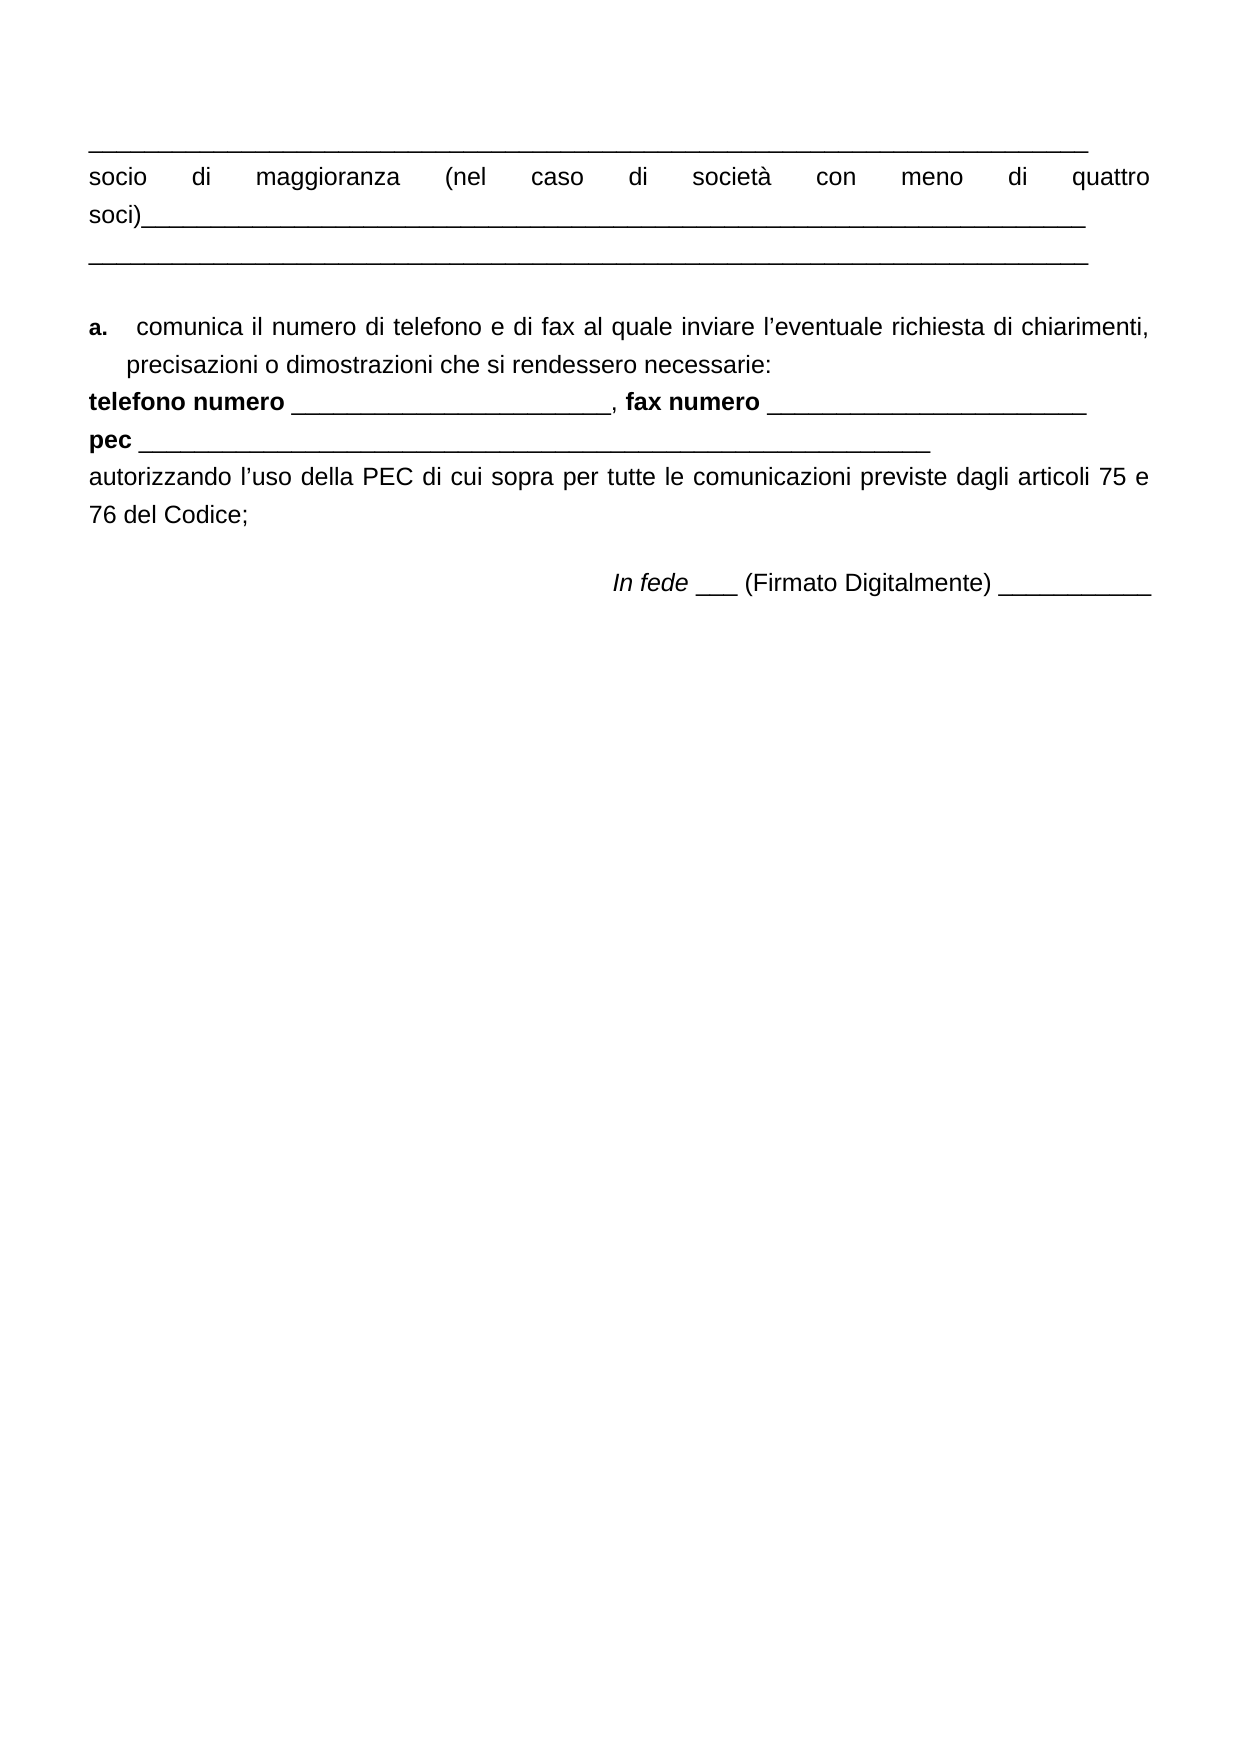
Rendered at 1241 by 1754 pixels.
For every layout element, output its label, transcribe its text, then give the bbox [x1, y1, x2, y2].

text autorizzando l’uso della PEC di cui sopra per tutte le comunicazioni previste dagli articoli 75 e 76 del Codice; [89, 456, 1152, 531]
text ________________________________________________________________________ [89, 118, 1152, 156]
text ________________________________________________________________________ [89, 231, 1152, 268]
text In fede ___ (Firmato Digitalmente) ___________ [89, 568, 1152, 597]
list comunica il numero di telefono e di fax al quale inviare l’eventuale richiesta di chiarimenti, precisazioni o dimostrazioni che si rendessero necessarie: [89, 306, 1152, 381]
text pec _________________________________________________________ [89, 418, 1152, 456]
text socio di maggioranza (nel caso di società con meno di quattro soci)____________________________________________________________________ [89, 156, 1152, 231]
text telefono numero _______________________, fax numero _______________________ [89, 381, 1152, 418]
